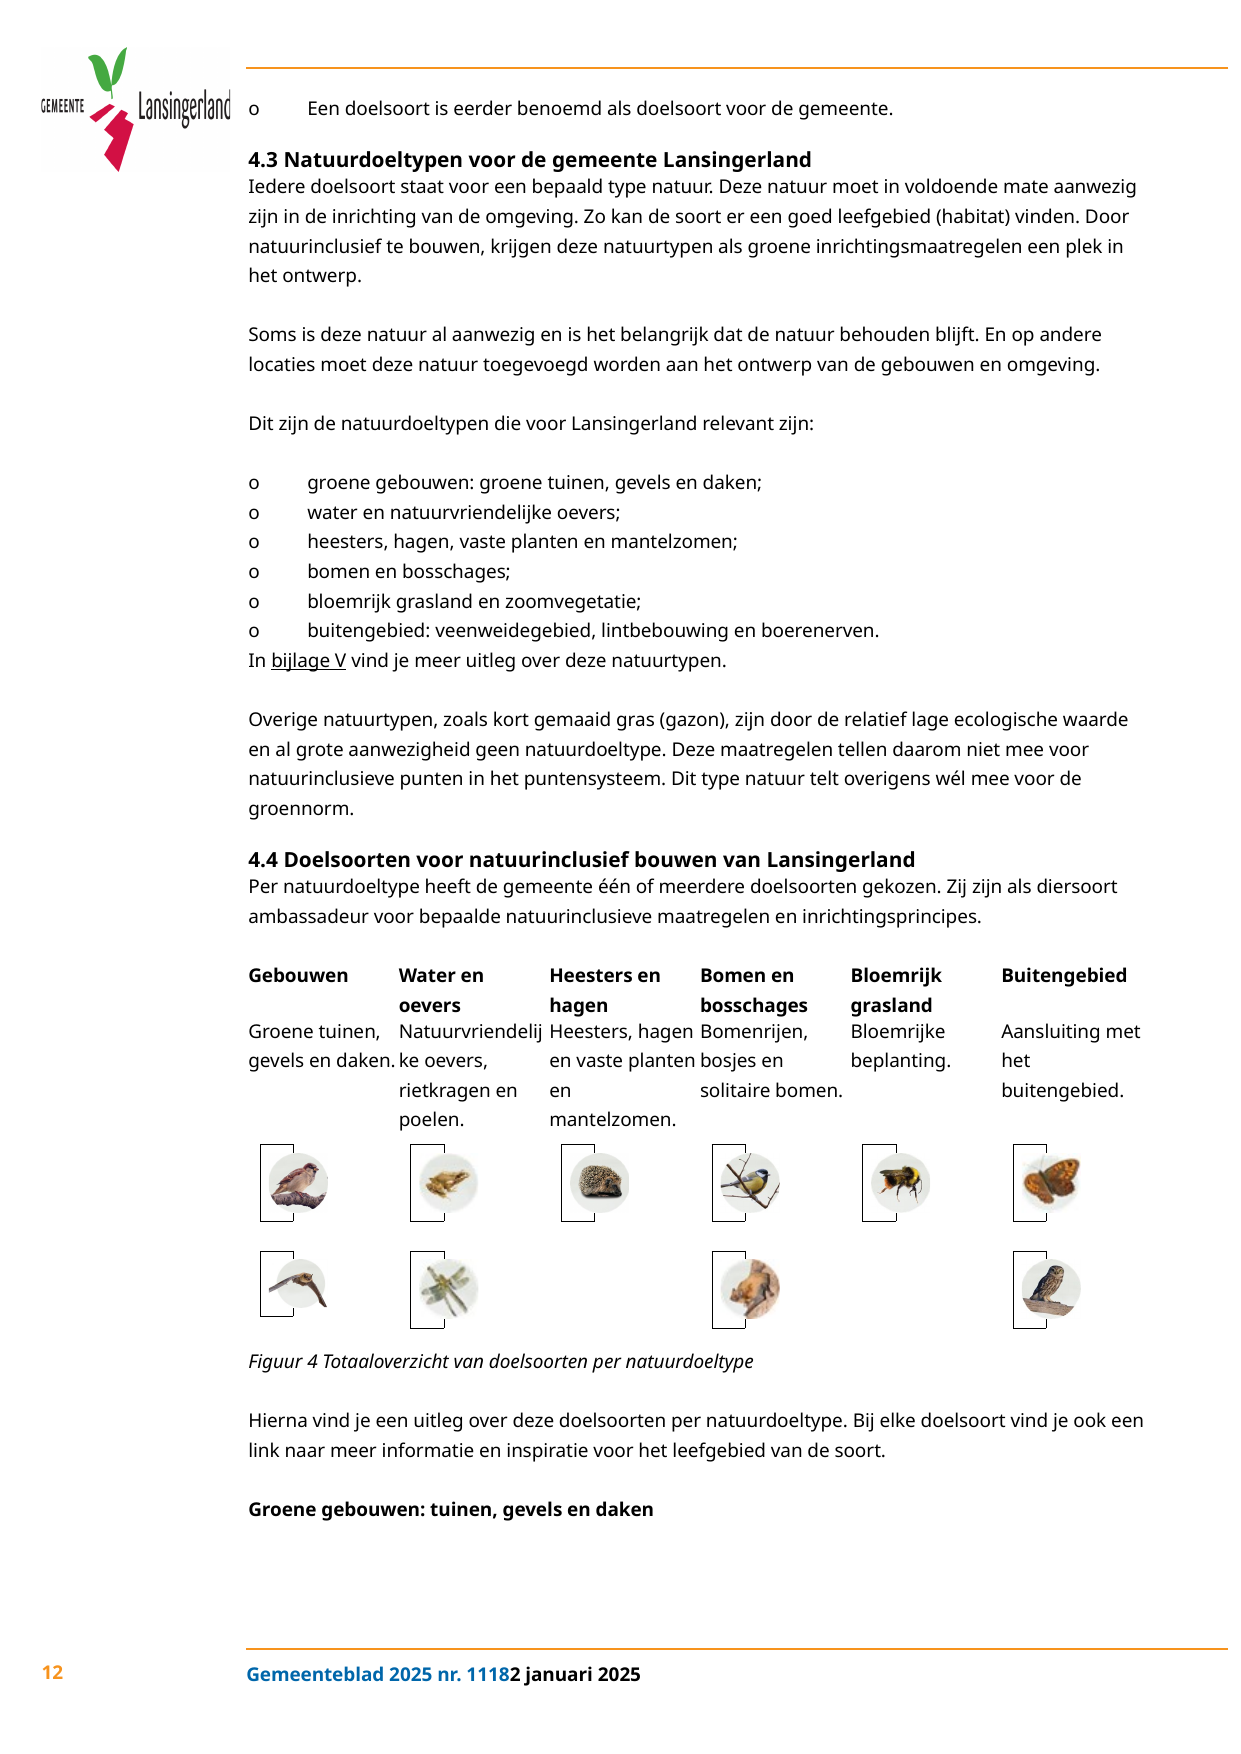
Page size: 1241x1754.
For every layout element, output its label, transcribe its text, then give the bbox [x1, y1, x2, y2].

picture [570, 1153, 629, 1213]
table_cell Heesters, hagen en vaste planten en mantelzomen. [549, 1018, 700, 1132]
table_cell [261, 1260, 268, 1307]
table_cell [549, 1239, 700, 1345]
table_header Bomen en bosschages [700, 963, 850, 1018]
text Figuur 4 Totaaloverzicht van doelsoorten per natuurdoeltype [248, 1348, 1152, 1374]
text Dit zijn de natuurdoeltypen die voor Lansingerland relevant zijn: [248, 410, 1152, 436]
table_cell [328, 1260, 398, 1307]
list heesters, hagen, vaste planten en mantelzomen; [248, 529, 1152, 554]
list bomen en bosschages; [248, 558, 1152, 584]
table_cell [248, 1260, 260, 1307]
text 4.4 Doelsoorten voor natuurinclusief bouwen van Lansingerland [248, 845, 1152, 874]
list buitengebied: veenweidegebied, lintbebouwing en boerenerven. [248, 617, 1152, 643]
table_cell [1014, 1260, 1046, 1328]
table_cell Natuurvriendelijke oevers, rietkragen en poelen. [399, 1018, 549, 1132]
table_cell [1001, 1260, 1152, 1345]
picture [419, 1259, 479, 1319]
table_cell [1001, 1133, 1152, 1239]
text Overige natuurtypen, zoals kort gemaaid gras (gazon), zijn door de relatief lage ecologische waarde en al grote aanwezigheid geen natuurdoeltype. Deze maatregelen tellen daarom niet mee voor natuurinclusieve punten in het puntensysteem. Dit type natuur telt overigens wél mee voor de groennorm. [248, 706, 1152, 821]
table_cell [700, 1133, 850, 1239]
table_cell [549, 1133, 700, 1239]
list bloemrijk grasland en zoomvegetatie; [248, 588, 1152, 613]
table_cell Bloemrijke beplanting. [850, 1018, 1001, 1132]
table_cell [700, 1260, 850, 1345]
text In bijlage V vind je meer uitleg over deze natuurtypen. [248, 647, 1152, 673]
picture [41, 47, 231, 172]
table_cell Bomenrijen, bosjes en solitaire bomen. [700, 1018, 850, 1132]
picture [1021, 1153, 1081, 1213]
table_cell [713, 1252, 745, 1259]
picture [871, 1153, 931, 1213]
table_cell [399, 1133, 549, 1239]
table_header Heesters en hagen [549, 963, 700, 1018]
table_cell [399, 1260, 549, 1345]
text 4.3 Natuurdoeltypen voor de gemeente Lansingerland [248, 145, 1152, 174]
table_header Buitengebied [1001, 963, 1152, 1018]
table_cell [261, 1308, 293, 1316]
table_cell Aansluiting met het buitengebied. [1001, 1018, 1152, 1132]
list water en natuurvriendelijke oevers; [248, 499, 1152, 525]
table_cell [261, 1252, 293, 1259]
table_header Gebouwen [248, 963, 398, 1018]
table_cell [713, 1260, 745, 1328]
picture [419, 1153, 479, 1213]
text Iedere doelsoort staat voor een bepaald type natuur. Deze natuur moet in voldoende mate aanwezig zijn in de inrichting van de omgeving. Zo kan de soort er een goed leefgebied (habitat) vinden. Door natuurinclusief te bouwen, krijgen deze natuurtypen als groene inrichtingsmaatregelen een plek in het ontwerp. [248, 174, 1152, 288]
picture [720, 1153, 780, 1213]
table_cell Groene tuinen, gevels en daken. [248, 1018, 398, 1132]
text Per natuurdoeltype heeft de gemeente één of meerdere doelsoorten gekozen. Zij zijn als diersoort ambassadeur voor bepaalde natuurinclusieve maatregelen en inrichtingsprincipes. [248, 874, 1152, 929]
picture [1021, 1259, 1081, 1319]
text Hierna vind je een uitleg over deze doelsoorten per natuurdoeltype. Bij elke doelsoort vind je ook een link naar meer informatie en inspiratie voor het leefgebied van de soort. [248, 1407, 1152, 1463]
table_cell [248, 1133, 398, 1239]
table_cell [1001, 1239, 1152, 1259]
picture [268, 1259, 328, 1308]
list Een doelsoort is eerder benoemd als doelsoort voor de gemeente. [248, 95, 1152, 121]
table_header Bloemrijk grasland [850, 963, 1001, 1018]
table_cell [850, 1239, 1001, 1345]
table_cell [411, 1252, 444, 1259]
list groene gebouwen: groene tuinen, gevels en daken; [248, 469, 1152, 495]
picture [268, 1153, 328, 1213]
table_cell [1014, 1252, 1046, 1259]
text Soms is deze natuur al aanwezig en is het belangrijk dat de natuur behouden blijft. En op andere locaties moet deze natuur toegevoegd worden aan het ontwerp van de gebouwen en omgeving. [248, 322, 1152, 377]
table_cell [399, 1239, 549, 1259]
table_header Groene gebouwen: tuinen, gevels en daken [248, 1496, 1152, 1522]
picture [720, 1259, 780, 1319]
table_cell [248, 1308, 398, 1345]
table_header Water en oevers [399, 963, 549, 1018]
table_cell [248, 1239, 398, 1259]
table_cell [700, 1239, 850, 1259]
table_cell [850, 1133, 1001, 1239]
